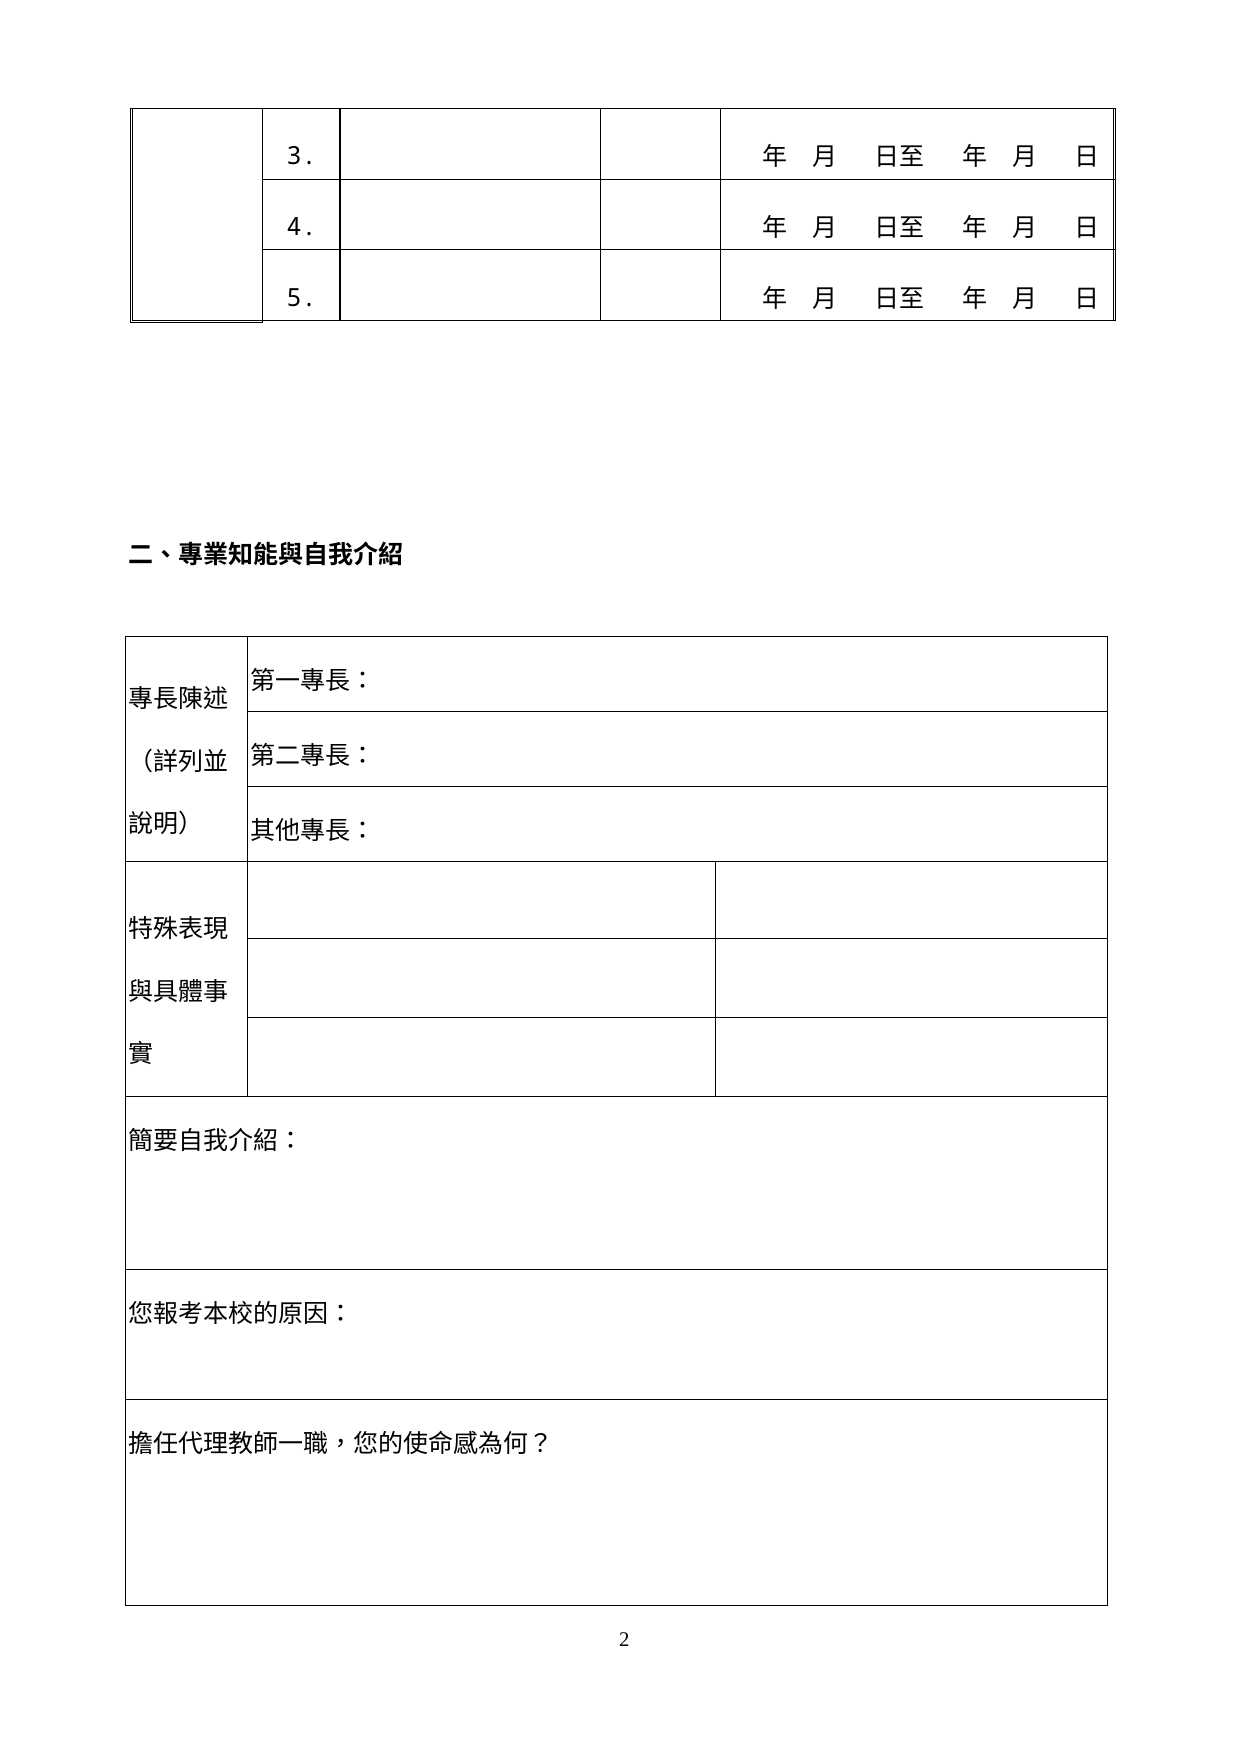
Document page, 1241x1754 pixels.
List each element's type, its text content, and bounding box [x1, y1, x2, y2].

table_cell [248, 939, 715, 1017]
table_cell [601, 180, 720, 249]
table_cell [1108, 1399, 1115, 1605]
table_cell 擔任代理教師一職，您的使命感為何？ [126, 1400, 1107, 1605]
table_cell 3. [263, 109, 339, 178]
table_cell [1108, 1096, 1115, 1269]
table_cell [716, 939, 1107, 1017]
table_cell 5. [263, 250, 339, 320]
table_cell [601, 109, 720, 178]
table_cell [1108, 1017, 1115, 1096]
table_cell [341, 109, 600, 178]
table_cell 專長陳述（詳列並說明） [126, 637, 247, 861]
table_cell [1108, 636, 1115, 711]
table_cell 年 月 日至 年 月 日 [721, 109, 1113, 178]
table_cell 其他專長： [248, 787, 1107, 861]
table_cell [1108, 938, 1115, 1017]
table_cell 您報考本校的原因： [126, 1270, 1107, 1399]
table_cell 第一專長： [248, 637, 1107, 711]
table_cell [1108, 1269, 1115, 1399]
table_cell [125, 179, 130, 249]
table_cell [1108, 786, 1115, 861]
table_cell [716, 862, 1107, 938]
table_cell 第二專長： [248, 712, 1107, 786]
table_cell [1108, 321, 1115, 636]
table_cell [1108, 861, 1115, 938]
table_cell 二、專業知能與自我介紹 [125, 320, 1108, 636]
table_cell 年 月 日至 年 月 日 [721, 180, 1113, 249]
table_cell [248, 862, 715, 938]
table_cell 年 月 日至 年 月 日 [721, 250, 1113, 320]
table_cell [133, 109, 262, 320]
table_cell [601, 250, 720, 320]
table_cell [716, 1018, 1107, 1096]
table_cell 簡要自我介紹： [126, 1097, 1107, 1269]
table_cell [341, 250, 600, 320]
table_cell [341, 180, 600, 249]
table_cell [125, 108, 130, 178]
table_cell [125, 249, 130, 320]
table_cell 4. [263, 180, 339, 249]
table_cell [248, 1018, 715, 1096]
table_cell [1108, 711, 1115, 786]
table_cell 特殊表現與具體事實 [126, 862, 247, 1096]
